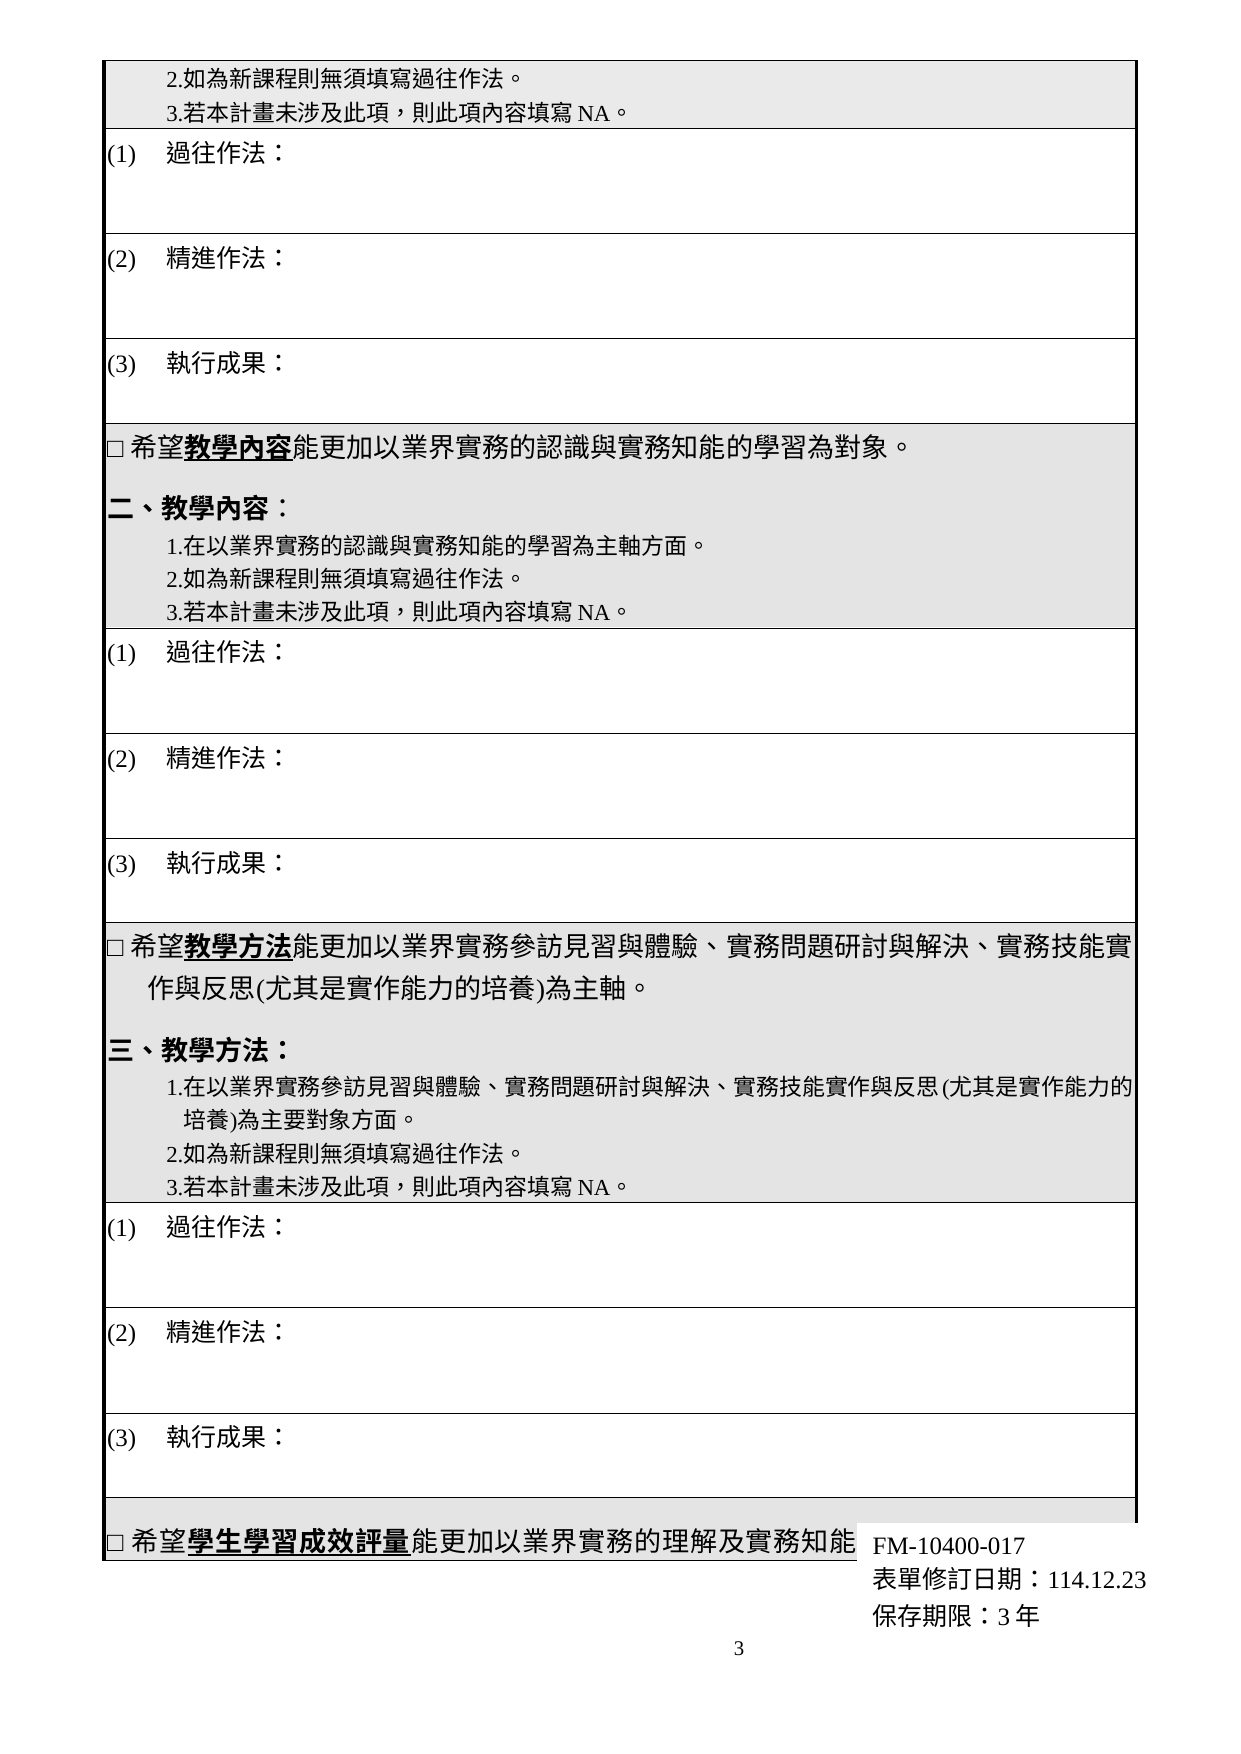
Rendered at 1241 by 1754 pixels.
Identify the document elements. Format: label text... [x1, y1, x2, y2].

table_cell □ 希望教學方法能更加以業界實務參訪見習與體驗、實務問題研討與解決、實務技能實作與反思(尤其是實作能力的培養)為主軸。 三、教學方法： 1.在以業界實務參訪見習與體驗、實務問題研討與解決、實務技能實作與反思(尤其是實作能力的培養)為主要對象方面。 2.如為新課程則無須填寫過往作法。 3.若本計畫未涉及此項，則此項內容填寫NA。 [106, 923, 1135, 1202]
table_cell 過往作法： [106, 1203, 1135, 1307]
table_cell 過往作法： [106, 629, 1135, 733]
table_cell □ 希望教學內容能更加以業界實務的認識與實務知能的學習為對象。 二、教學內容： 1.在以業界實務的認識與實務知能的學習為主軸方面。 2.如為新課程則無須填寫過往作法。 3.若本計畫未涉及此項，則此項內容填寫NA。 [106, 424, 1135, 627]
table_cell 執行成果： [106, 339, 1135, 423]
table_cell 執行成果： [106, 1414, 1135, 1497]
table_cell 精進作法： [106, 734, 1135, 838]
table_cell □ 希望教學目標能更加針對業界實務的理解與實務知能的培養為核心。 一、教學目標： 1.在以業界實務的理解與實務知能的培養為核心方面。 2.如為新課程則無須填寫過往作法。 3.若本計畫未涉及此項，則此項內容填寫NA。 [106, 61, 1135, 128]
table_cell □ 希望學生學習成效評量能更加以業界實務的理解及實務知能學習成效為評量焦點。 四、學生學習成效評量： 1.在以業界實務的理解及實務知能學習成效為評量焦點方面。 2.如為新課程則無須填寫過往作法。 3.若本計畫未涉及此項，則此項內容填寫NA。 [106, 1498, 1135, 1560]
table_cell 精進作法： [106, 234, 1135, 338]
table_cell 精進作法： [106, 1308, 1135, 1412]
table_cell 執行成果： [106, 839, 1135, 922]
table_cell 過往作法： [106, 129, 1135, 233]
